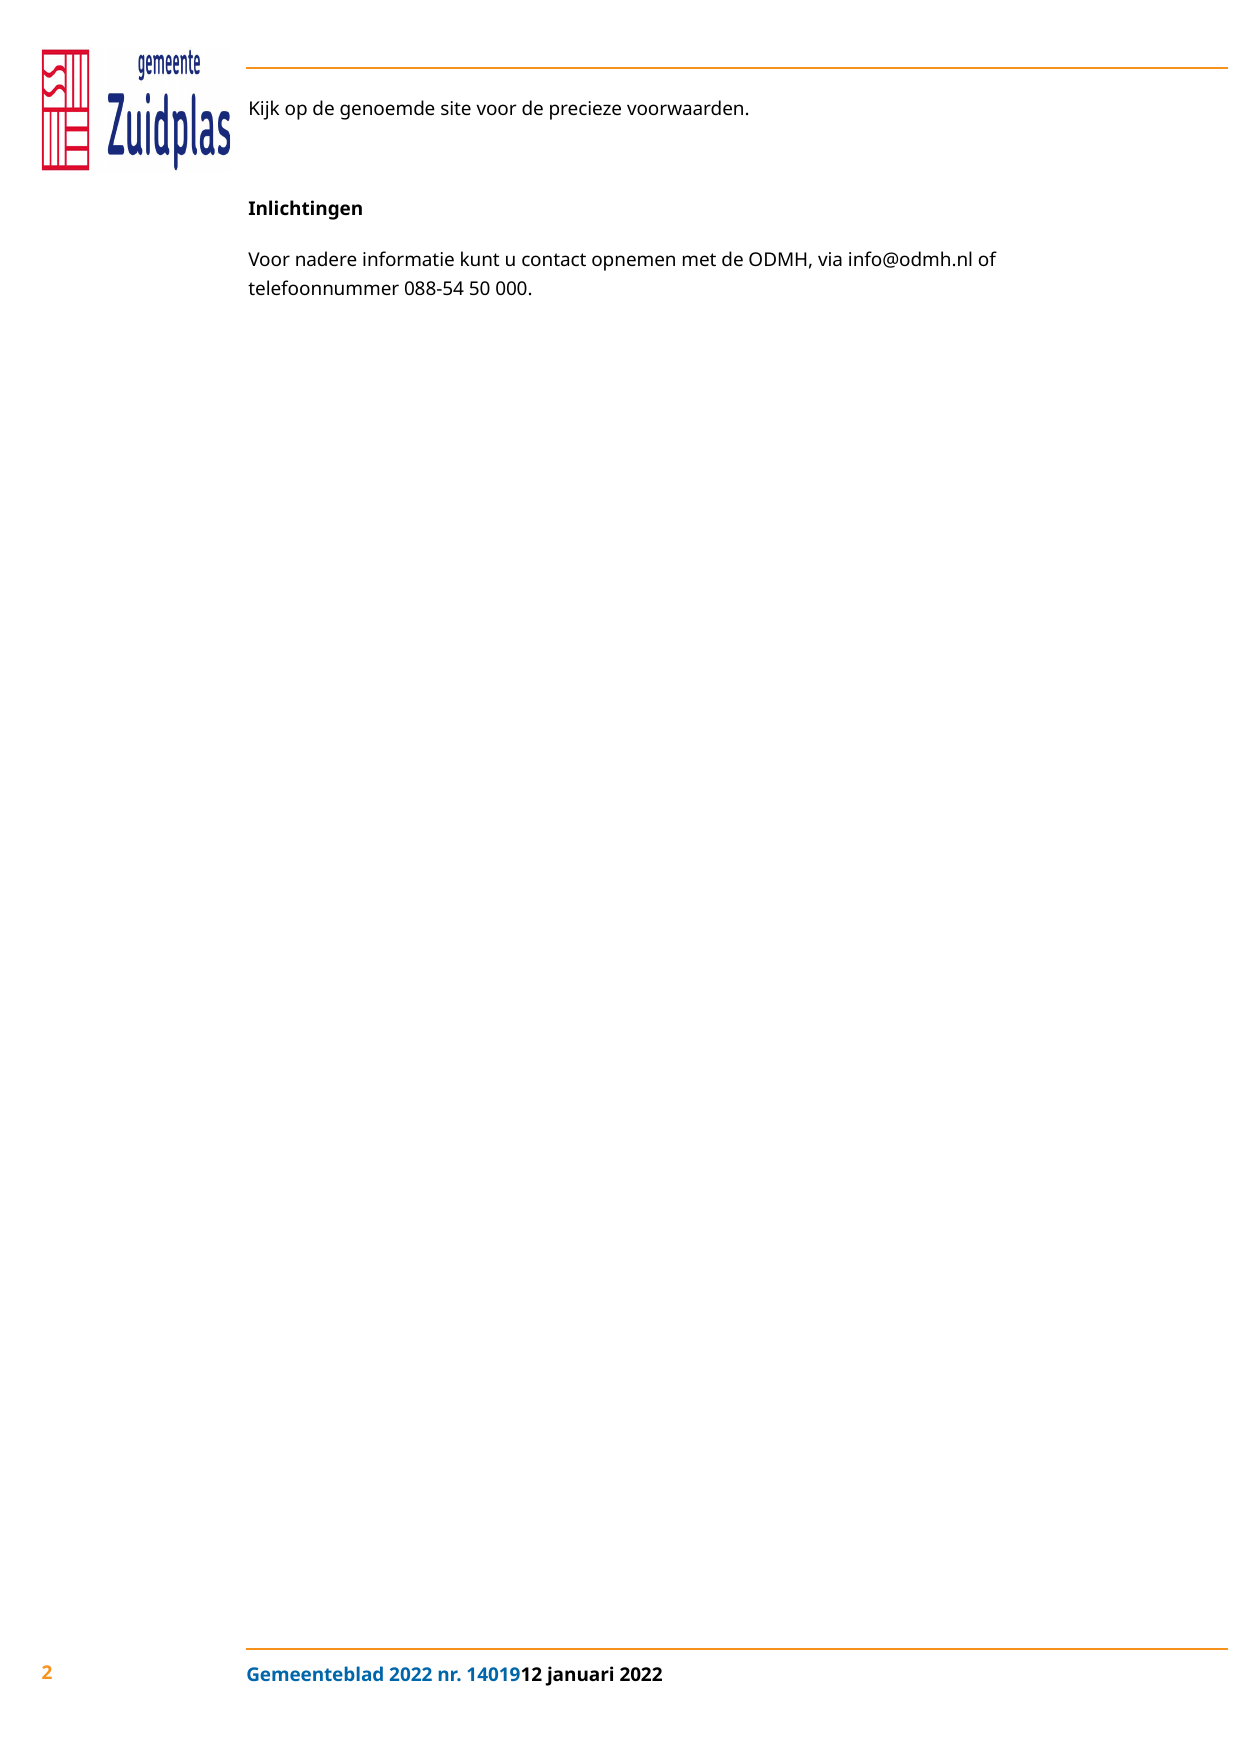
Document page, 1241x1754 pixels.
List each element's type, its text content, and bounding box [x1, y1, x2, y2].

text Voor nadere informatie kunt u contact opnemen met de ODMH, via info@odmh.nl of telefoonnummer 088-54 50 000. [248, 246, 1152, 301]
picture [41, 47, 231, 172]
text Inlichtingen [248, 196, 1152, 221]
text Kijk op de genoemde site voor de precieze voorwaarden. [248, 95, 1152, 121]
